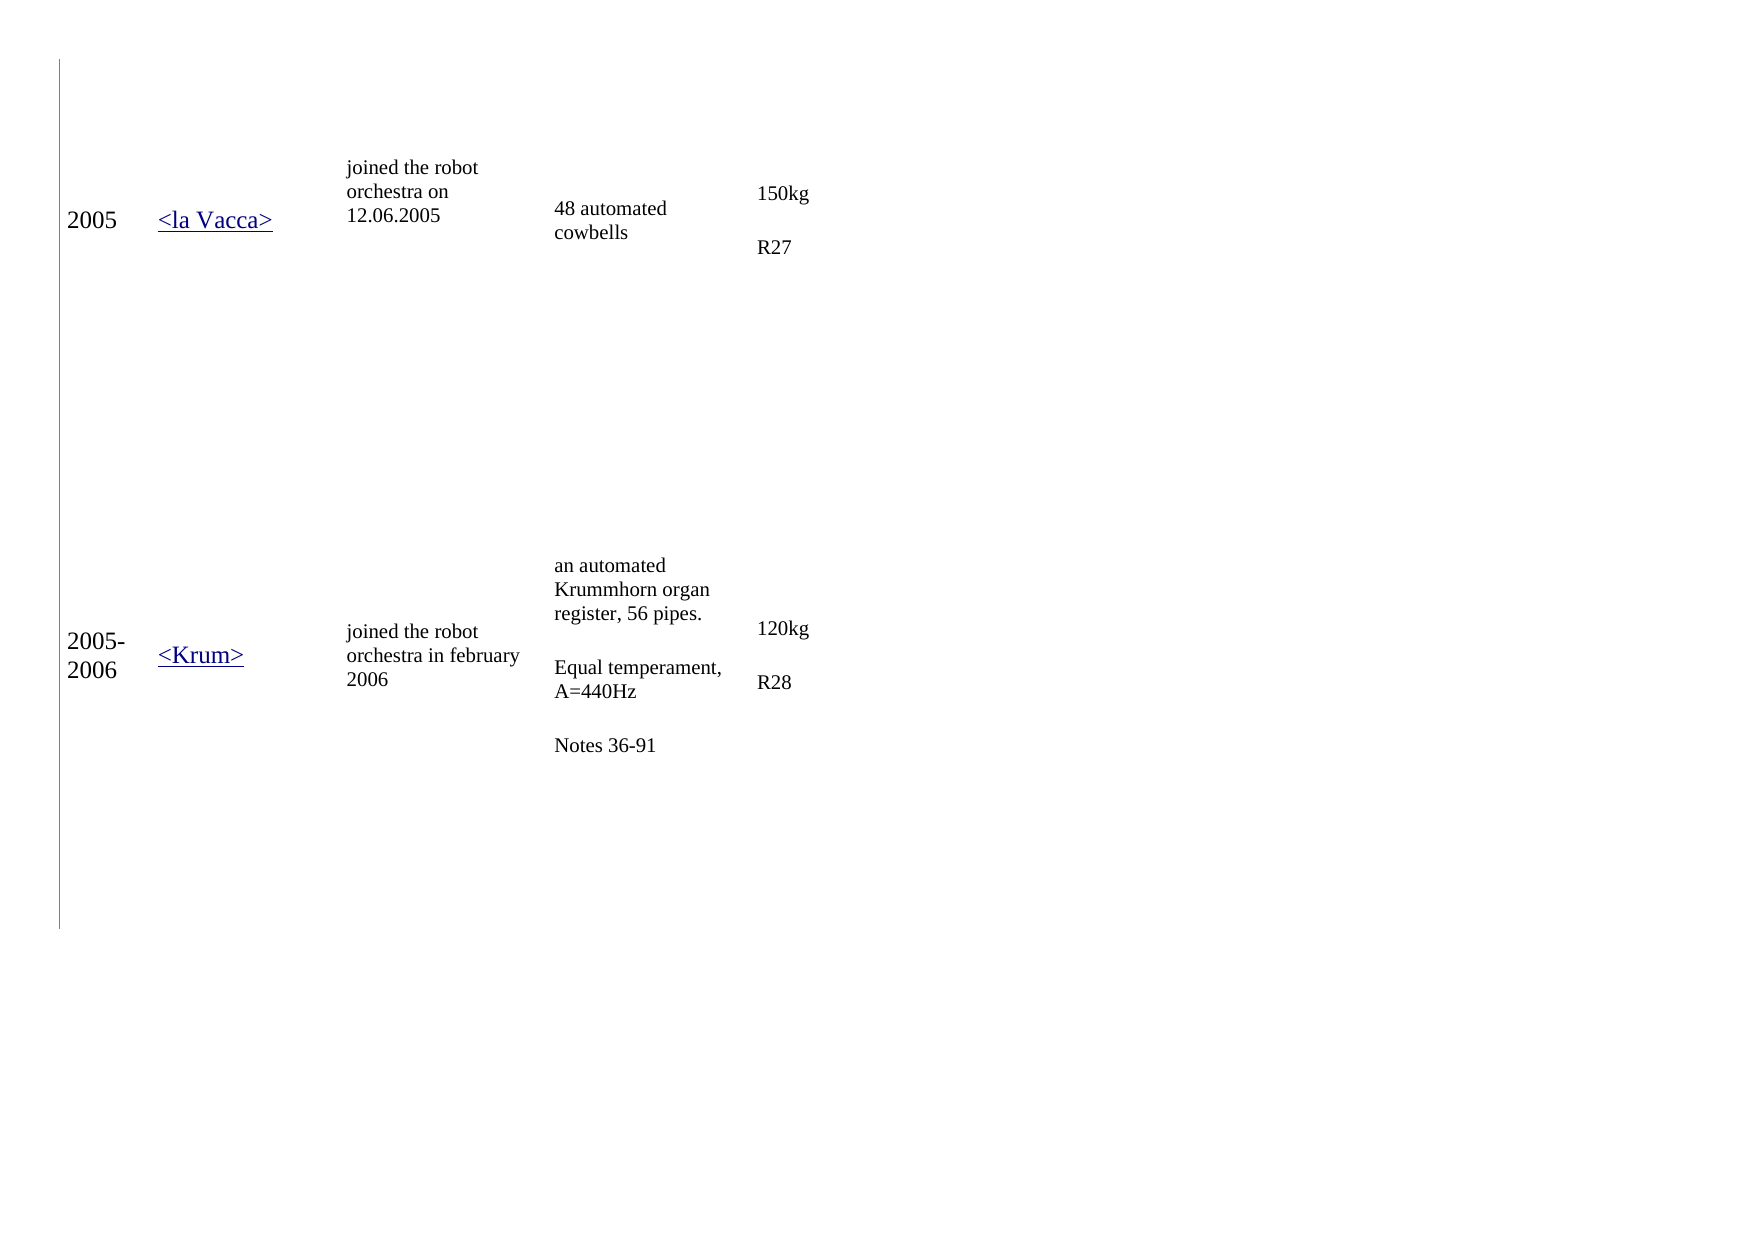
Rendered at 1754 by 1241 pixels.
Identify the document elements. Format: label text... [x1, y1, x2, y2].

table_cell 2005 [60, 59, 150, 410]
table_cell an automated Krummhorn organ register, 56 pipes. Equal temperament, A=440Hz Notes 36-91 [546, 410, 749, 929]
table_cell <Krum> [150, 410, 338, 929]
table_cell 150kg R27 [749, 59, 874, 410]
table_cell 48 automated cowbells [546, 59, 749, 410]
table_cell [874, 410, 1754, 929]
table_cell 120kg R28 [749, 410, 874, 929]
table_cell [874, 59, 1754, 410]
table_cell 2005-2006 [60, 410, 150, 929]
table_cell joined the robot orchestra on 12.06.2005 [339, 59, 546, 410]
table_cell joined the robot orchestra in february 2006 [339, 410, 546, 929]
table_cell <la Vacca> [150, 59, 338, 410]
